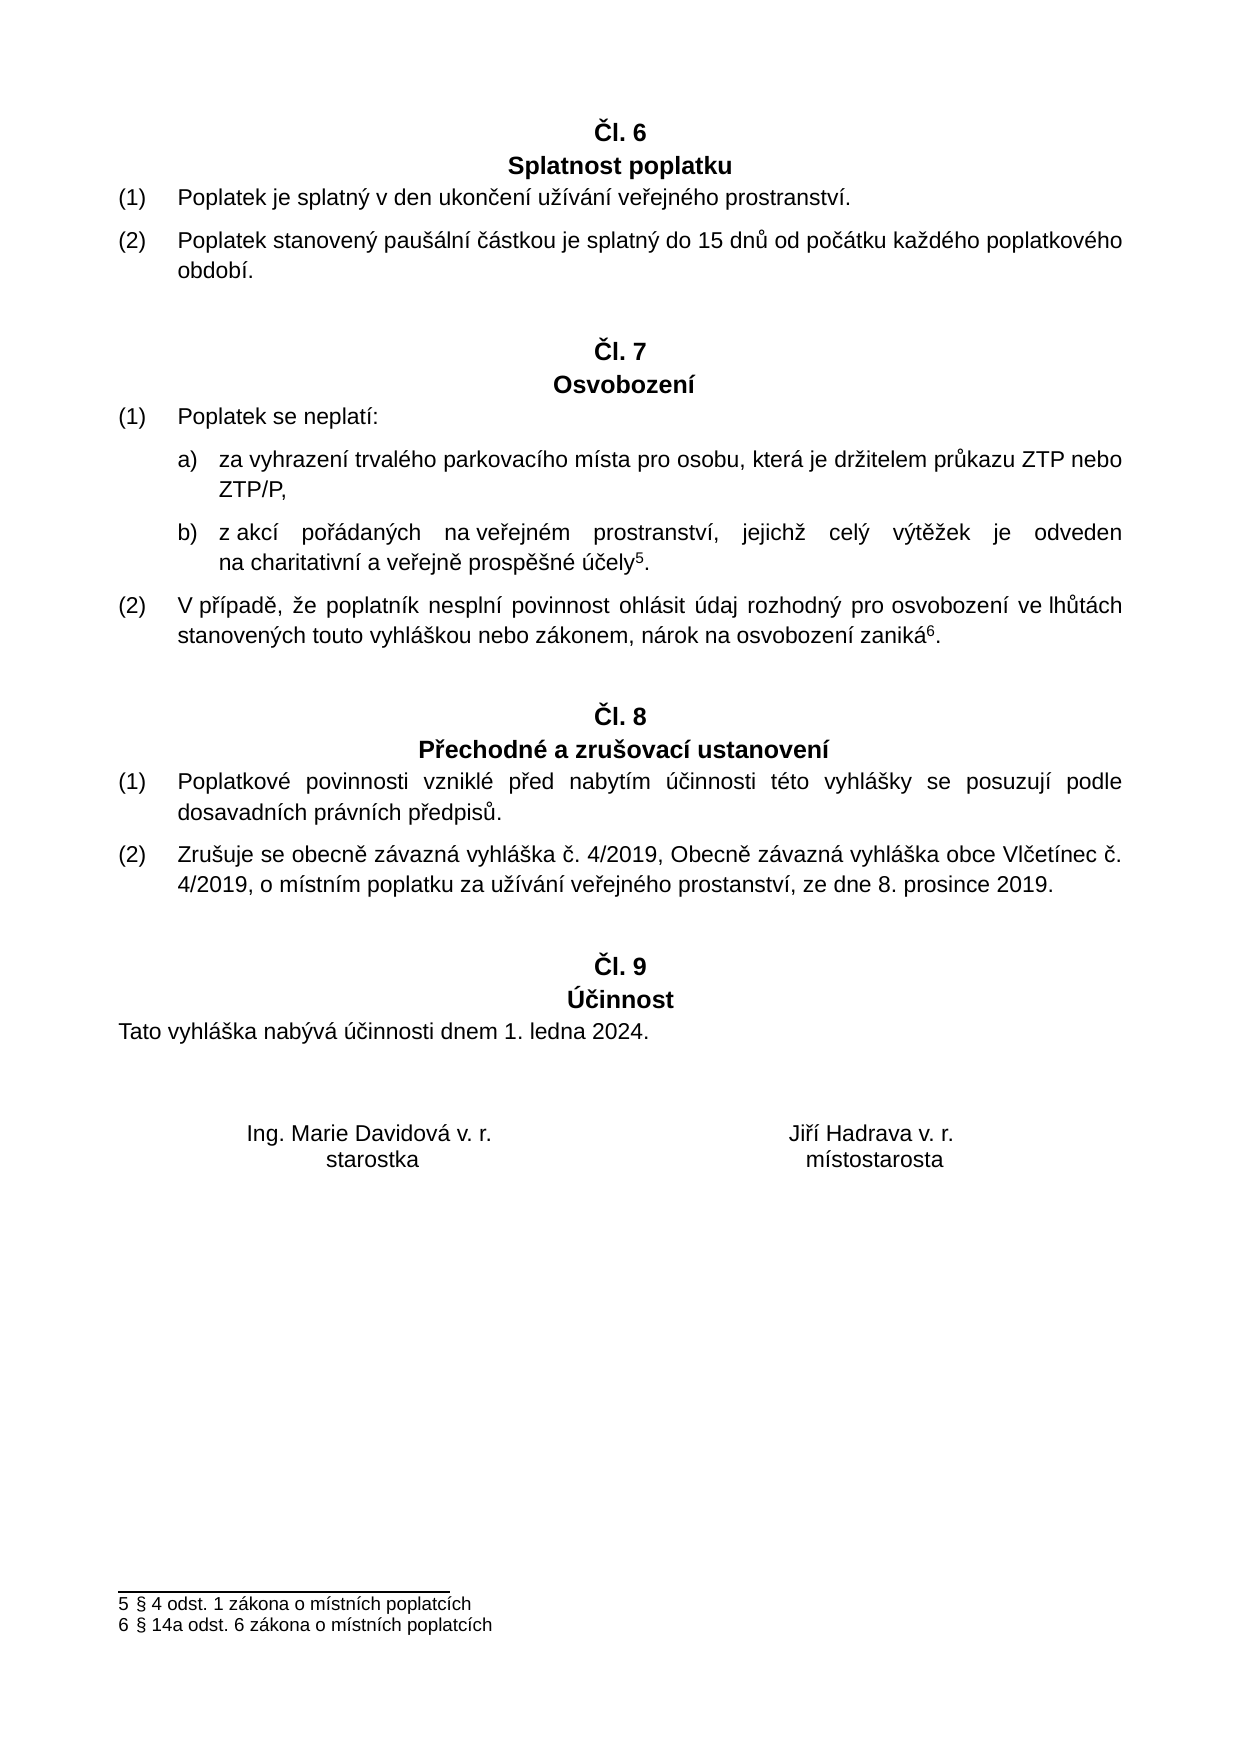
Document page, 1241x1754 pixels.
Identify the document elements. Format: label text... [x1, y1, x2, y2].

subtitle Čl. 7 Osvobození [118, 337, 1122, 399]
subtitle Čl. 8 Přechodné a zrušovací ustanovení [118, 702, 1122, 764]
subtitle Čl. 9 Účinnost [118, 952, 1122, 1013]
table_header Ing. Marie Davidová v. r. starostka [118, 1060, 620, 1178]
list Poplatkové povinnosti vzniklé před nabytím účinnosti této vyhlášky se posuzují podle dosavadních právních předpisů. [118, 768, 1122, 825]
subtitle Čl. 6 Splatnost poplatku [118, 118, 1122, 180]
list Poplatek je splatný v den ukončení užívání veřejného prostranství. [118, 184, 1122, 211]
list V případě, že poplatník nesplní povinnost ohlásit údaj rozhodný pro osvobození ve lhůtách stanovených touto vyhláškou nebo zákonem, nárok na osvobození zaniká. [118, 592, 1122, 648]
list Zrušuje se obecně závazná vyhláška č. 4/2019, Obecně závazná vyhláška obce Vlčetínec č. 4/2019, o místním poplatku za užívání veřejného prostanství, ze dne 8. prosince 2019. [118, 841, 1122, 898]
text Tato vyhláška nabývá účinnosti dnem 1. ledna 2024. [118, 1018, 1122, 1044]
list § 4 odst. 1 zákona o místních poplatcích [118, 1592, 1122, 1614]
list z akcí pořádaných na veřejném prostranství, jejichž celý výtěžek je odveden na charitativní a veřejně prospěšné účely. [177, 519, 1122, 576]
list Poplatek se neplatí: [118, 403, 1122, 430]
list za vyhrazení trvalého parkovacího místa pro osobu, která je držitelem průkazu ZTP nebo ZTP/P, [177, 446, 1122, 503]
table_cell [118, 1179, 620, 1297]
list § 14a odst. 6 zákona o místních poplatcích [118, 1614, 1122, 1635]
list Poplatek stanovený paušální částkou je splatný do 15 dnů od počátku každého poplatkového období. [118, 227, 1122, 283]
table_header Jiří Hadrava v. r. místostarosta [620, 1060, 1122, 1178]
table_cell [620, 1179, 1122, 1297]
